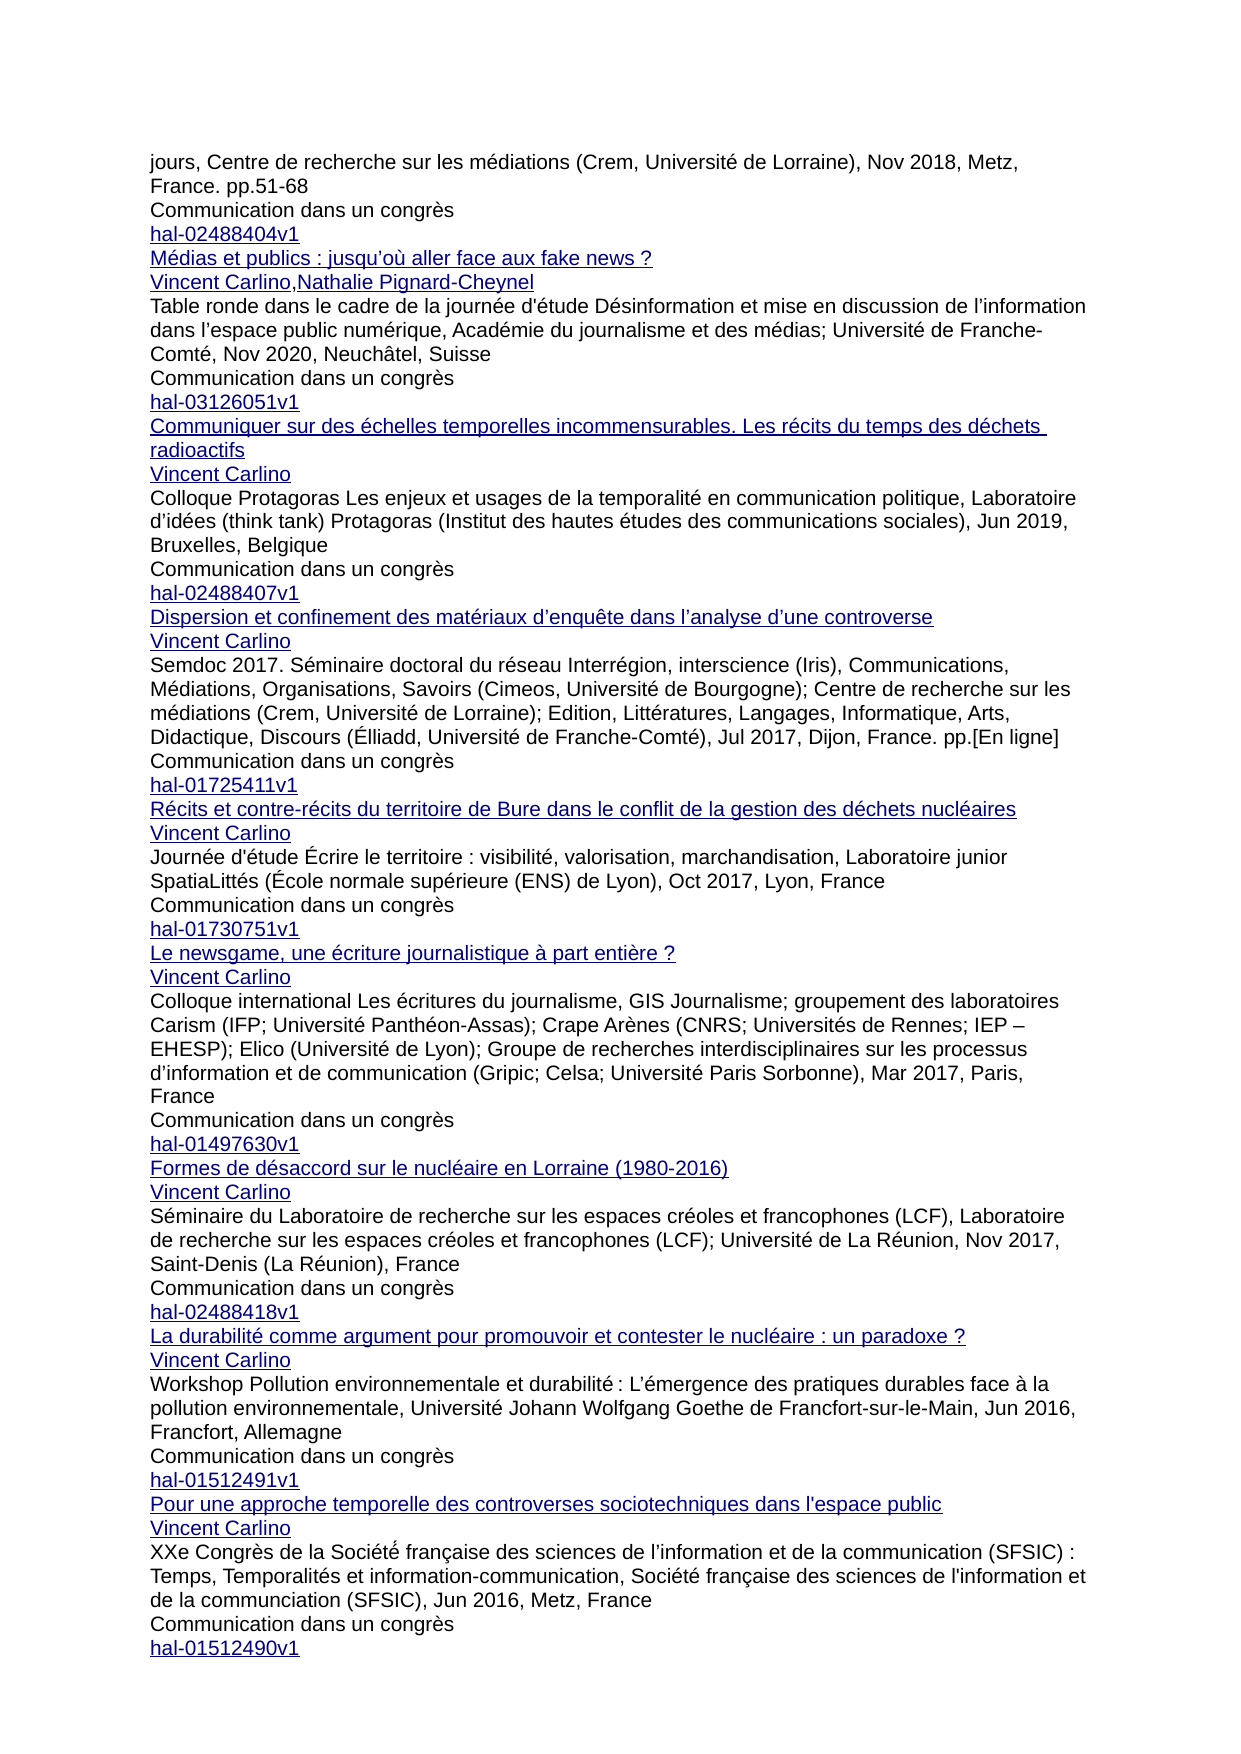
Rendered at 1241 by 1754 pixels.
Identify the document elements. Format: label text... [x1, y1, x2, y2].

table_cell Le newsgame, une écriture journalistique à part entière ? Vincent Carlino Colloque international Les écritures du journalisme, GIS Journalisme; groupement des laboratoires Carism (IFP; Université Panthéon-Assas); Crape Arènes (CNRS; Universités de Rennes; IEP – EHESP); Elico (Université de Lyon); Groupe de recherches interdisciplinaires sur les processus d’information et de communication (Gripic; Celsa; Université Paris Sorbonne), Mar 2017, Paris, France Communication dans un congrès hal-01497630v1 [150, 941, 1090, 1156]
table_cell Communiquer sur des échelles temporelles incommensurables. Les récits du temps des déchets radioactifs Vincent Carlino Colloque Protagoras Les enjeux et usages de la temporalité en communication politique, Laboratoire d’idées (think tank) Protagoras (Institut des hautes études des communications sociales), Jun 2019, Bruxelles, Belgique Communication dans un congrès hal-02488407v1 [150, 414, 1090, 605]
table_cell Récits et contre-récits du territoire de Bure dans le conflit de la gestion des déchets nucléaires Vincent Carlino Journée d'étude Écrire le territoire : visibilité, valorisation, marchandisation, Laboratoire junior SpatiaLittés (École normale supérieure (ENS) de Lyon), Oct 2017, Lyon, France Communication dans un congrès hal-01730751v1 [150, 797, 1090, 941]
table_cell Pour une approche temporelle des controverses sociotechniques dans l'espace public Vincent Carlino XXe Congrès de la Société́ française des sciences de l’information et de la communication (SFSIC) : Temps, Temporalités et information-communication, Société française des sciences de l'information et de la communciation (SFSIC), Jun 2016, Metz, France Communication dans un congrès hal-01512490v1 [150, 1492, 1090, 1659]
table_cell Dispersion et confinement des matériaux d’enquête dans l’analyse d’une controverse Vincent Carlino Semdoc 2017. Séminaire doctoral du réseau Interrégion, interscience (Iris), Communications, Médiations, Organisations, Savoirs (Cimeos, Université de Bourgogne); Centre de recherche sur les médiations (Crem, Université de Lorraine); Edition, Littératures, Langages, Informatique, Arts, Didactique, Discours (Élliadd, Université de Franche-Comté), Jul 2017, Dijon, France. pp.[En ligne] Communication dans un congrès hal-01725411v1 [150, 605, 1090, 797]
table_cell Médias et publics : jusqu’où aller face aux fake news ? Vincent Carlino,Nathalie Pignard-Cheynel Table ronde dans le cadre de la journée d'étude Désinformation et mise en discussion de l’information dans l’espace public numérique, Académie du journalisme et des médias; Université de Franche-Comté, Nov 2020, Neuchâtel, Suisse Communication dans un congrès hal-03126051v1 [150, 246, 1090, 413]
table_cell La durabilité comme argument pour promouvoir et contester le nucléaire : un paradoxe ? Vincent Carlino Workshop Pollution environnementale et durabilité : L’émergence des pratiques durables face à la pollution environnementale, Université Johann Wolfgang Goethe de Francfort-sur-le-Main, Jun 2016, Francfort, Allemagne Communication dans un congrès hal-01512491v1 [150, 1324, 1090, 1492]
table_cell jours, Centre de recherche sur les médiations (Crem, Université de Lorraine), Nov 2018, Metz, France. pp.51-68 Communication dans un congrès hal-02488404v1 [150, 150, 1090, 246]
table_cell Formes de désaccord sur le nucléaire en Lorraine (1980-2016) Vincent Carlino Séminaire du Laboratoire de recherche sur les espaces créoles et francophones (LCF), Laboratoire de recherche sur les espaces créoles et francophones (LCF); Université de La Réunion, Nov 2017, Saint-Denis (La Réunion), France Communication dans un congrès hal-02488418v1 [150, 1156, 1090, 1324]
